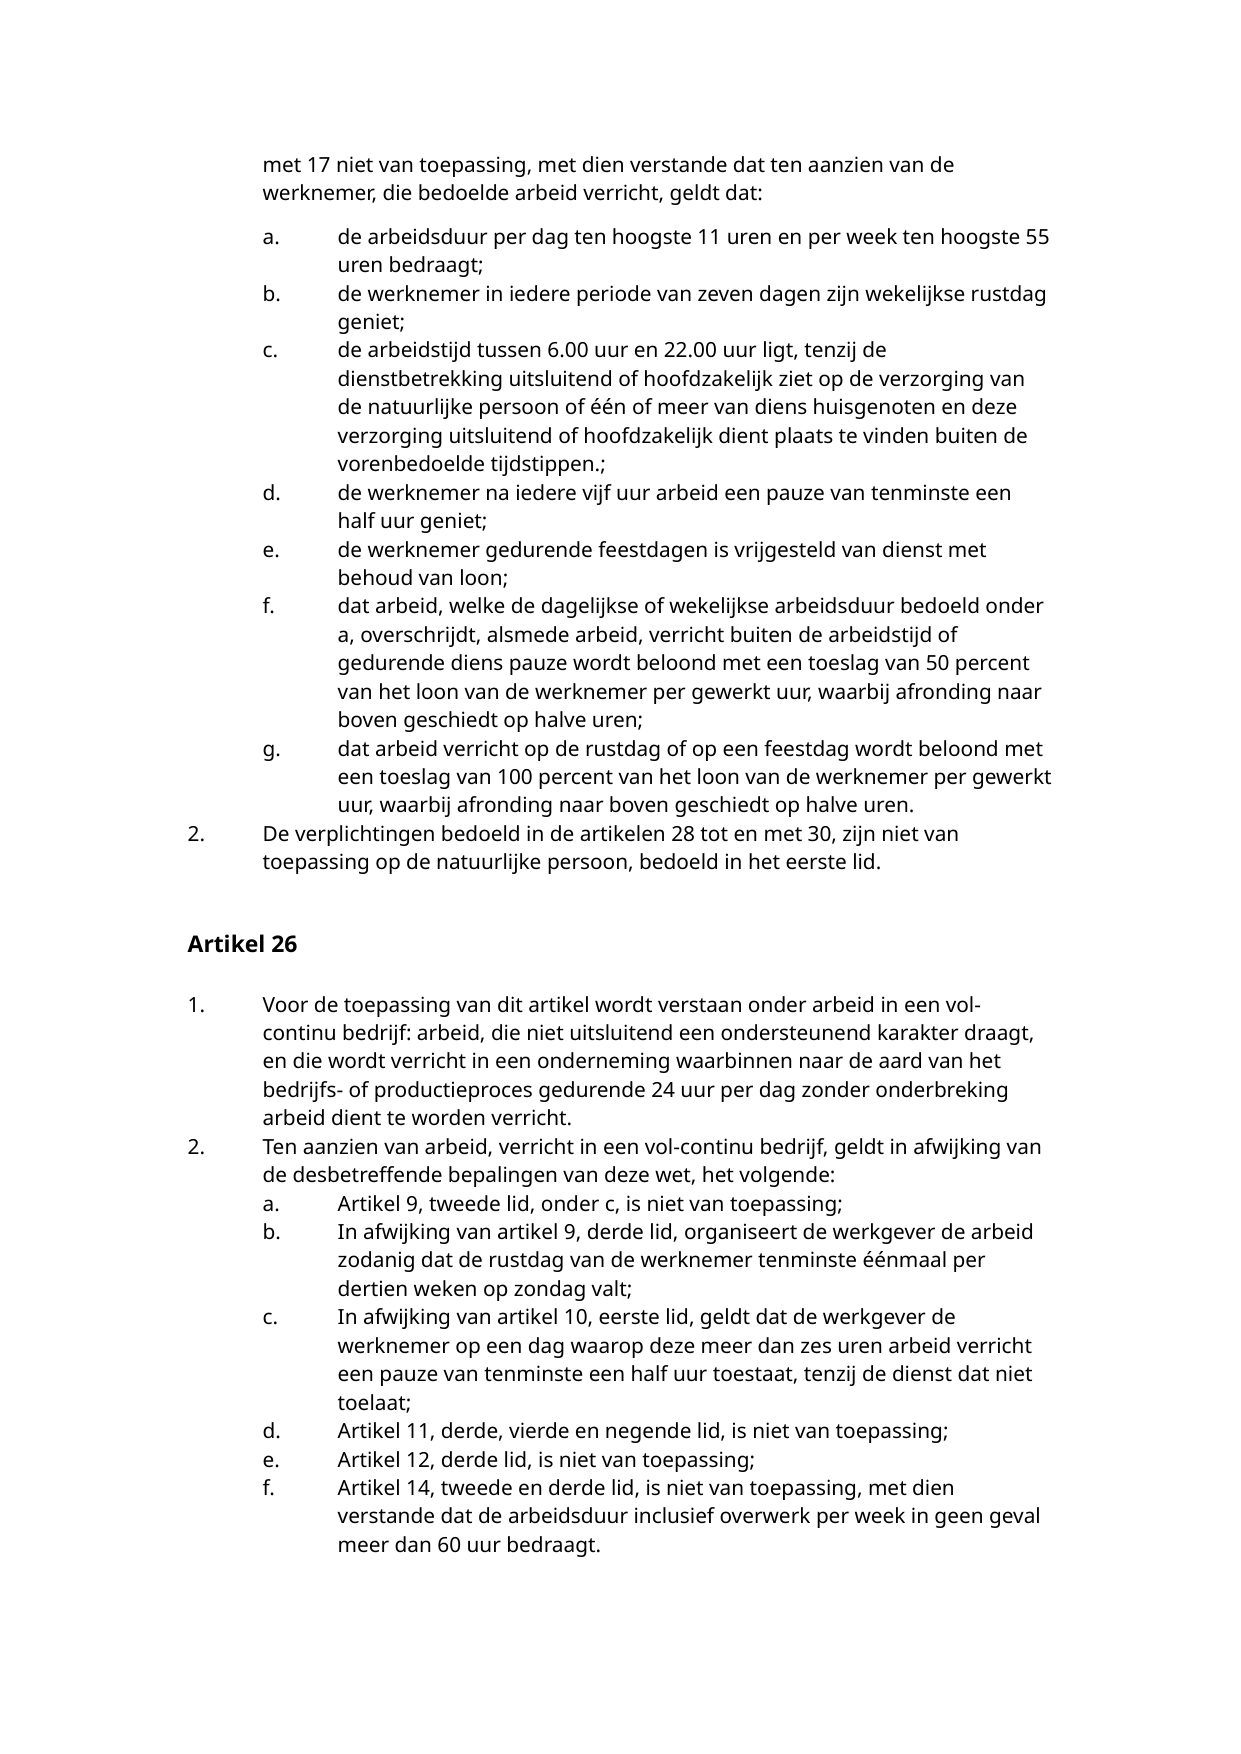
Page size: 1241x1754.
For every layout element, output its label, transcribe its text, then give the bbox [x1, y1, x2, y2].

list In afwijking van artikel 10, eerste lid, geldt dat de werkgever de werknemer op een dag waarop deze meer dan zes uren arbeid verricht een pauze van tenminste een half uur toestaat, tenzij de dienst dat niet toelaat; [262, 1302, 1053, 1416]
list Ten aanzien van arbeid, verricht in een vol-continu bedrijf, geldt in afwijking van de desbetreffende bepalingen van deze wet, het volgende: [187, 1132, 1053, 1189]
list Artikel 9, tweede lid, onder c, is niet van toepassing; [262, 1189, 1053, 1217]
list Artikel 12, derde lid, is niet van toepassing; [262, 1445, 1053, 1473]
list Artikel 11, derde, vierde en negende lid, is niet van toepassing; [262, 1416, 1053, 1445]
list Voor de toepassing van dit artikel wordt verstaan onder arbeid in een vol-continu bedrijf: arbeid, die niet uitsluitend een ondersteunend karakter draagt, en die wordt verricht in een onderneming waarbinnen naar de aard van het bedrijfs- of productieproces gedurende 24 uur per dag zonder onderbreking arbeid dient te worden verricht. [187, 990, 1053, 1132]
list In afwijking van artikel 9, derde lid, organiseert de werkgever de arbeid zodanig dat de rustdag van de werknemer tenminste éénmaal per dertien weken op zondag valt; [262, 1217, 1053, 1302]
subtitle Artikel 26 [187, 928, 1053, 960]
list Artikel 14, tweede en derde lid, is niet van toepassing, met dien verstande dat de arbeidsduur inclusief overwerk per week in geen geval meer dan 60 uur bedraagt. [262, 1473, 1053, 1558]
list de arbeidsduur per dag ten hoogste 11 uren en per week ten hoogste 55 uren bedraagt; [262, 222, 1053, 279]
list de werknemer na iedere vijf uur arbeid een pauze van tenminste een half uur geniet; [262, 478, 1053, 535]
list dat arbeid, welke de dagelijkse of wekelijkse arbeidsduur bedoeld onder a, overschrijdt, alsmede arbeid, verricht buiten de arbeidstijd of gedurende diens pauze wordt beloond met een toeslag van 50 percent van het loon van de werknemer per gewerkt uur, waarbij afronding naar boven geschiedt op halve uren; [262, 592, 1053, 734]
list dat arbeid verricht op de rustdag of op een feestdag wordt beloond met een toeslag van 100 percent van het loon van de werknemer per gewerkt uur, waarbij afronding naar boven geschiedt op halve uren. [262, 734, 1053, 819]
list de arbeidstijd tussen 6.00 uur en 22.00 uur ligt, tenzij de dienstbetrekking uitsluitend of hoofdzakelijk ziet op de verzorging van de natuurlijke persoon of één of meer van diens huisgenoten en deze verzorging uitsluitend of hoofdzakelijk dient plaats te vinden buiten de vorenbedoelde tijdstippen.; [262, 336, 1053, 478]
list De verplichtingen bedoeld in de artikelen 28 tot en met 30, zijn niet van toepassing op de natuurlijke persoon, bedoeld in het eerste lid. [187, 819, 1053, 876]
list de werknemer gedurende feestdagen is vrijgesteld van dienst met behoud van loon; [262, 535, 1053, 592]
list de werknemer in iedere periode van zeven dagen zijn wekelijkse rustdag geniet; [262, 279, 1053, 336]
list met 17 niet van toepassing, met dien verstande dat ten aanzien van de werknemer, die bedoelde arbeid verricht, geldt dat: [187, 150, 1053, 207]
